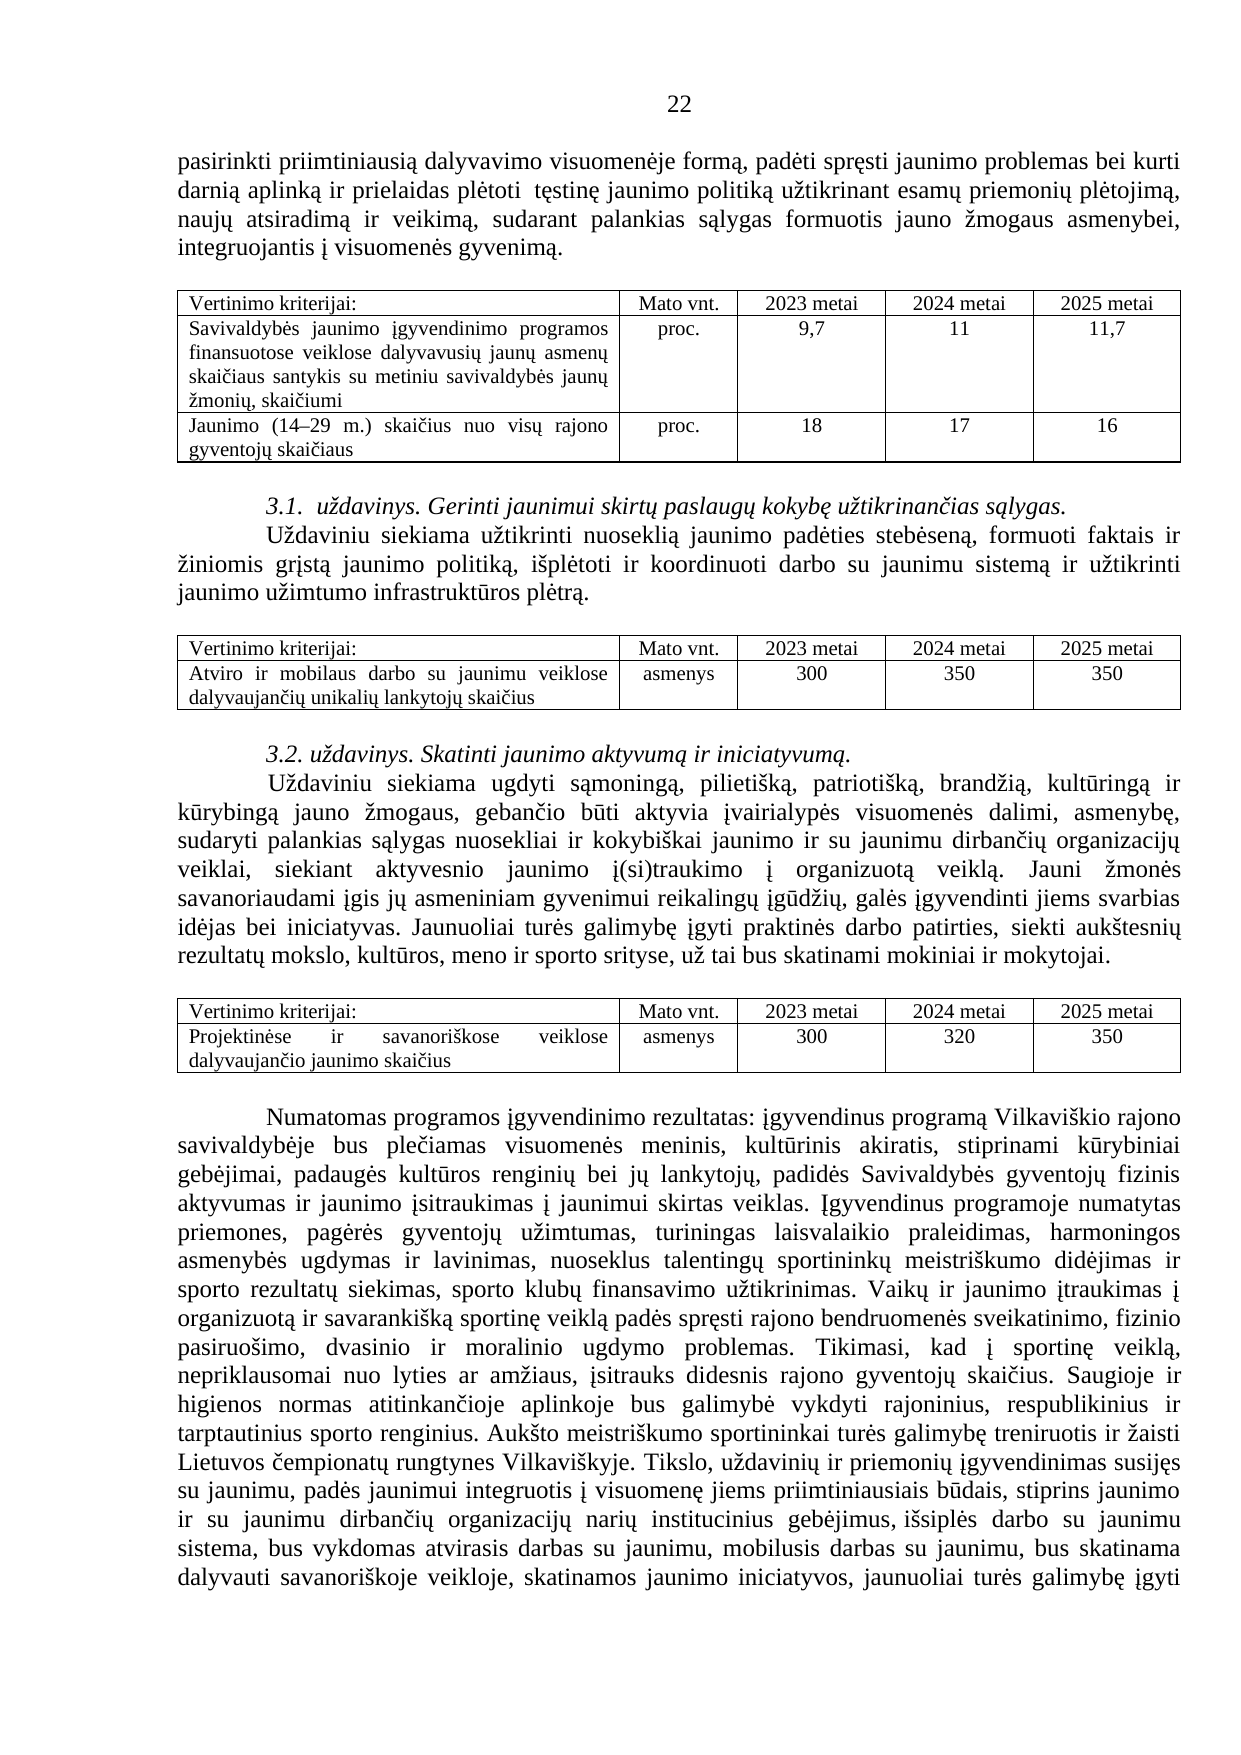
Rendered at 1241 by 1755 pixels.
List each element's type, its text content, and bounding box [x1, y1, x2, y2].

table_cell Projektinėse ir savanoriškose veiklose dalyvaujančio jaunimo skaičius [178, 1024, 619, 1072]
table_cell 11 [886, 316, 1033, 412]
text 3.1. uždavinys. Gerinti jaunimui skirtų paslaugų kokybę užtikrinančias sąlygas. [266, 491, 1181, 520]
text Numatomas programos įgyvendinimo rezultatas: įgyvendinus programą Vilkaviškio rajono savivaldybėje bus plečiamas visuomenės meninis, kultūrinis akiratis, stiprinami kūrybiniai gebėjimai, padaugės kultūros renginių bei jų lankytojų, padidės Savivaldybės gyventojų fizinis aktyvumas ir jaunimo įsitraukimas į jaunimui skirtas veiklas. Įgyvendinus programoje numatytas priemones, pagėrės gyventojų užimtumas, turiningas laisvalaikio praleidimas, harmoningos asmenybės ugdymas ir lavinimas, nuoseklus talentingų sportininkų meistriškumo didėjimas ir sporto rezultatų siekimas, sporto klubų finansavimo užtikrinimas. Vaikų ir jaunimo įtraukimas į organizuotą ir savarankišką sportinę veiklą padės spręsti rajono bendruomenės sveikatinimo, fizinio pasiruošimo, dvasinio ir moralinio ugdymo problemas. Tikimasi, kad į sportinę veiklą, nepriklausomai nuo lyties ar amžiaus, įsitrauks didesnis rajono gyventojų skaičius. Saugioje ir higienos normas atitinkančioje aplinkoje bus galimybė vykdyti rajoninius, respublikinius ir tarptautinius sporto renginius. Aukšto meistriškumo sportininkai turės galimybę treniruotis ir žaisti Lietuvos čempionatų rungtynes Vilkaviškyje. Tikslo, uždavinių ir priemonių įgyvendinimas susijęs su jaunimu, padės jaunimui integruotis į visuomenę jiems priimtiniausiais būdais, stiprins jaunimo ir su jaunimu dirbančių organizacijų narių institucinius gebėjimus, išsiplės darbo su jaunimu sistema, bus vykdomas atvirasis darbas su jaunimu, mobilusis darbas su jaunimu, bus skatinama dalyvauti savanoriškoje veikloje, skatinamos jaunimo iniciatyvos, jaunuoliai turės galimybę įgyti [177, 1102, 1181, 1591]
table_cell 350 [886, 661, 1033, 709]
table_header Vertinimo kriterijai: [178, 636, 619, 660]
text Uždaviniu siekiama užtikrinti nuoseklią jaunimo padėties stebėseną, formuoti faktais ir žiniomis grįstą jaunimo politiką, išplėtoti ir koordinuoti darbo su jaunimu sistemą ir užtikrinti jaunimo užimtumo infrastruktūros plėtrą. [177, 520, 1181, 606]
table_header 2025 metai [1034, 636, 1180, 660]
table_header 2024 metai [886, 636, 1033, 660]
table_cell Jaunimo (14–29 m.) skaičius nuo visų rajono gyventojų skaičiaus [178, 413, 619, 461]
text pasirinkti priimtiniausią dalyvavimo visuomenėje formą, padėti spręsti jaunimo problemas bei kurti darnią aplinką ir prielaidas plėtoti tęstinę jaunimo politiką užtikrinant esamų priemonių plėtojimą, naujų atsiradimą ir veikimą, sudarant palankias sąlygas formuotis jauno žmogaus asmenybei, integruojantis į visuomenės gyvenimą. [177, 146, 1181, 261]
table_header Mato vnt. [620, 999, 737, 1023]
table_cell 11,7 [1034, 316, 1180, 412]
table_cell proc. [620, 316, 737, 412]
table_header 2024 metai [886, 999, 1033, 1023]
table_cell 17 [886, 413, 1033, 461]
table_cell 18 [738, 413, 885, 461]
table_header 2025 metai [1034, 999, 1180, 1023]
text Uždaviniu siekiama ugdyti sąmoningą, pilietišką, patriotišką, brandžią, kultūringą ir kūrybingą jauno žmogaus, gebančio būti aktyvia įvairialypės visuomenės dalimi, asmenybę, sudaryti palankias sąlygas nuosekliai ir kokybiškai jaunimo ir su jaunimu dirbančių organizacijų veiklai, siekiant aktyvesnio jaunimo į(si)traukimo į organizuotą veiklą. Jauni žmonės savanoriaudami įgis jų asmeniniam gyvenimui reikalingų įgūdžių, galės įgyvendinti jiems svarbias idėjas bei iniciatyvas. Jaunuoliai turės galimybę įgyti praktinės darbo patirties, siekti aukštesnių rezultatų mokslo, kultūros, meno ir sporto srityse, už tai bus skatinami mokiniai ir mokytojai. [177, 768, 1181, 969]
table_cell 16 [1034, 413, 1180, 461]
table_header 2024 metai [886, 291, 1033, 315]
text 3.2. uždavinys. Skatinti jaunimo aktyvumą ir iniciatyvumą. [177, 739, 1181, 768]
table_header Mato vnt. [620, 291, 737, 315]
table_cell asmenys [620, 661, 737, 709]
table_header Mato vnt. [620, 636, 737, 660]
table_cell 9,7 [738, 316, 885, 412]
table_cell 300 [738, 1024, 885, 1072]
table_header 2023 metai [738, 999, 885, 1023]
table_cell 350 [1034, 661, 1180, 709]
table_cell Savivaldybės jaunimo įgyvendinimo programos finansuotose veiklose dalyvavusių jaunų asmenų skaičiaus santykis su metiniu savivaldybės jaunų žmonių, skaičiumi [178, 316, 619, 412]
table_cell Atviro ir mobilaus darbo su jaunimu veiklose dalyvaujančių unikalių lankytojų skaičius [178, 661, 619, 709]
table_cell 350 [1034, 1024, 1180, 1072]
table_cell proc. [620, 413, 737, 461]
table_cell 300 [738, 661, 885, 709]
table_cell asmenys [620, 1024, 737, 1072]
table_header 2023 metai [738, 291, 885, 315]
table_header Vertinimo kriterijai: [178, 291, 619, 315]
table_header Vertinimo kriterijai: [178, 999, 619, 1023]
table_header 2025 metai [1034, 291, 1180, 315]
table_header 2023 metai [738, 636, 885, 660]
table_cell 320 [886, 1024, 1033, 1072]
